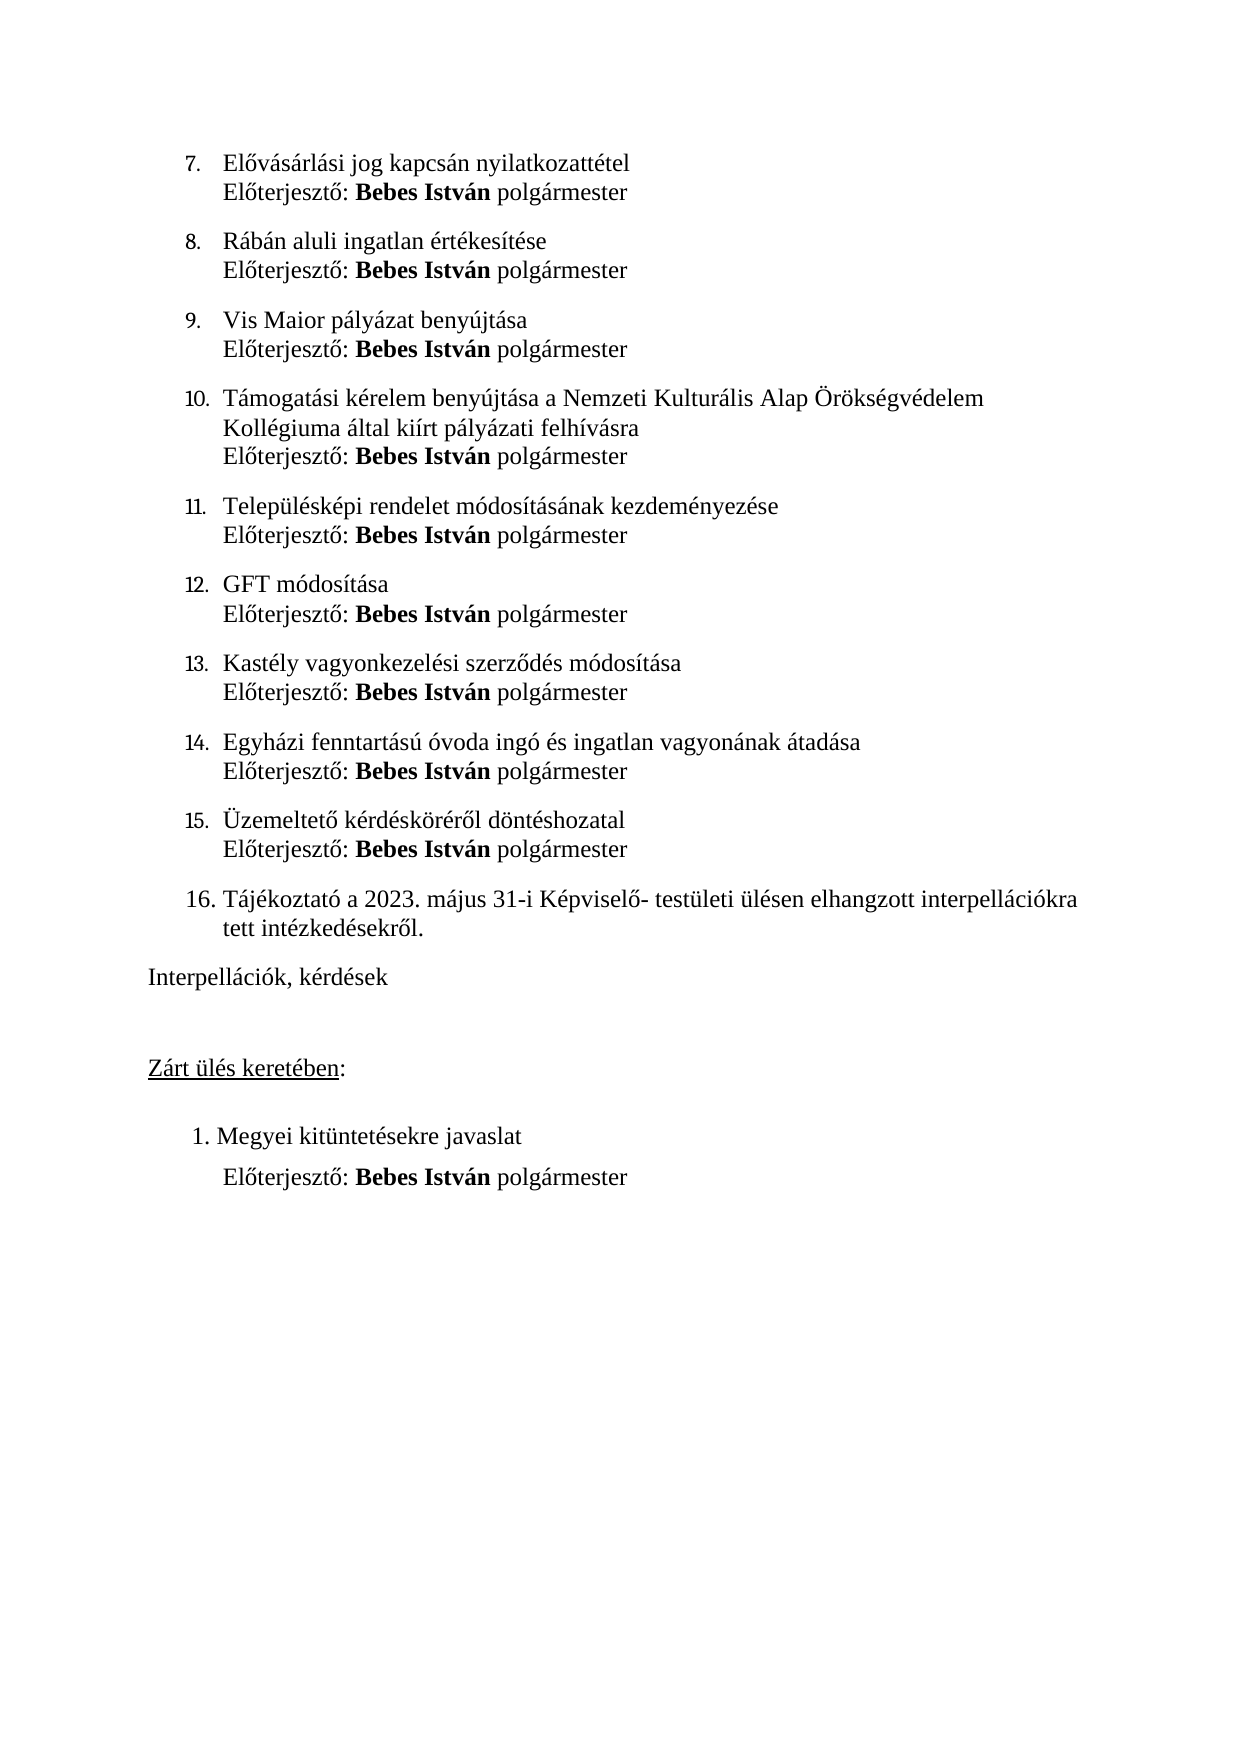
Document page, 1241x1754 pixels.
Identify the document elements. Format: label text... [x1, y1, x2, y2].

list Támogatási kérelem benyújtása a Nemzeti Kulturális Alap Örökségvédelem Kollégiuma által kiírt pályázati felhívásra Előterjesztő: Bebes István polgármester [185, 383, 1093, 470]
list Rábán aluli ingatlan értékesítése Előterjesztő: Bebes István polgármester [185, 226, 1093, 284]
list Üzemeltető kérdésköréről döntéshozatal Előterjesztő: Bebes István polgármester [185, 806, 1093, 863]
list Egyházi fenntartású óvoda ingó és ingatlan vagyonának átadása Előterjesztő: Bebes István polgármester [185, 727, 1093, 785]
text 1. Megyei kitüntetésekre javaslat [148, 1121, 1093, 1150]
list GFT módosítása Előterjesztő: Bebes István polgármester [185, 569, 1093, 627]
list Vis Maior pályázat benyújtása Előterjesztő: Bebes István polgármester [185, 305, 1093, 363]
list Elővásárlási jog kapcsán nyilatkozattétel Előterjesztő: Bebes István polgármester [185, 148, 1093, 205]
text Interpellációk, kérdések [148, 962, 1093, 991]
text Zárt ülés keretében: [148, 1053, 1093, 1108]
list Tájékoztató a 2023. május 31-i Képviselő- testületi ülésen elhangzott interpellációkra tett intézkedésekről. [185, 884, 1093, 942]
text Előterjesztő: Bebes István polgármester [223, 1162, 1093, 1191]
list Kastély vagyonkezelési szerződés módosítása Előterjesztő: Bebes István polgármester [185, 648, 1093, 706]
list Településképi rendelet módosításának kezdeményezése Előterjesztő: Bebes István polgármester [185, 491, 1093, 549]
